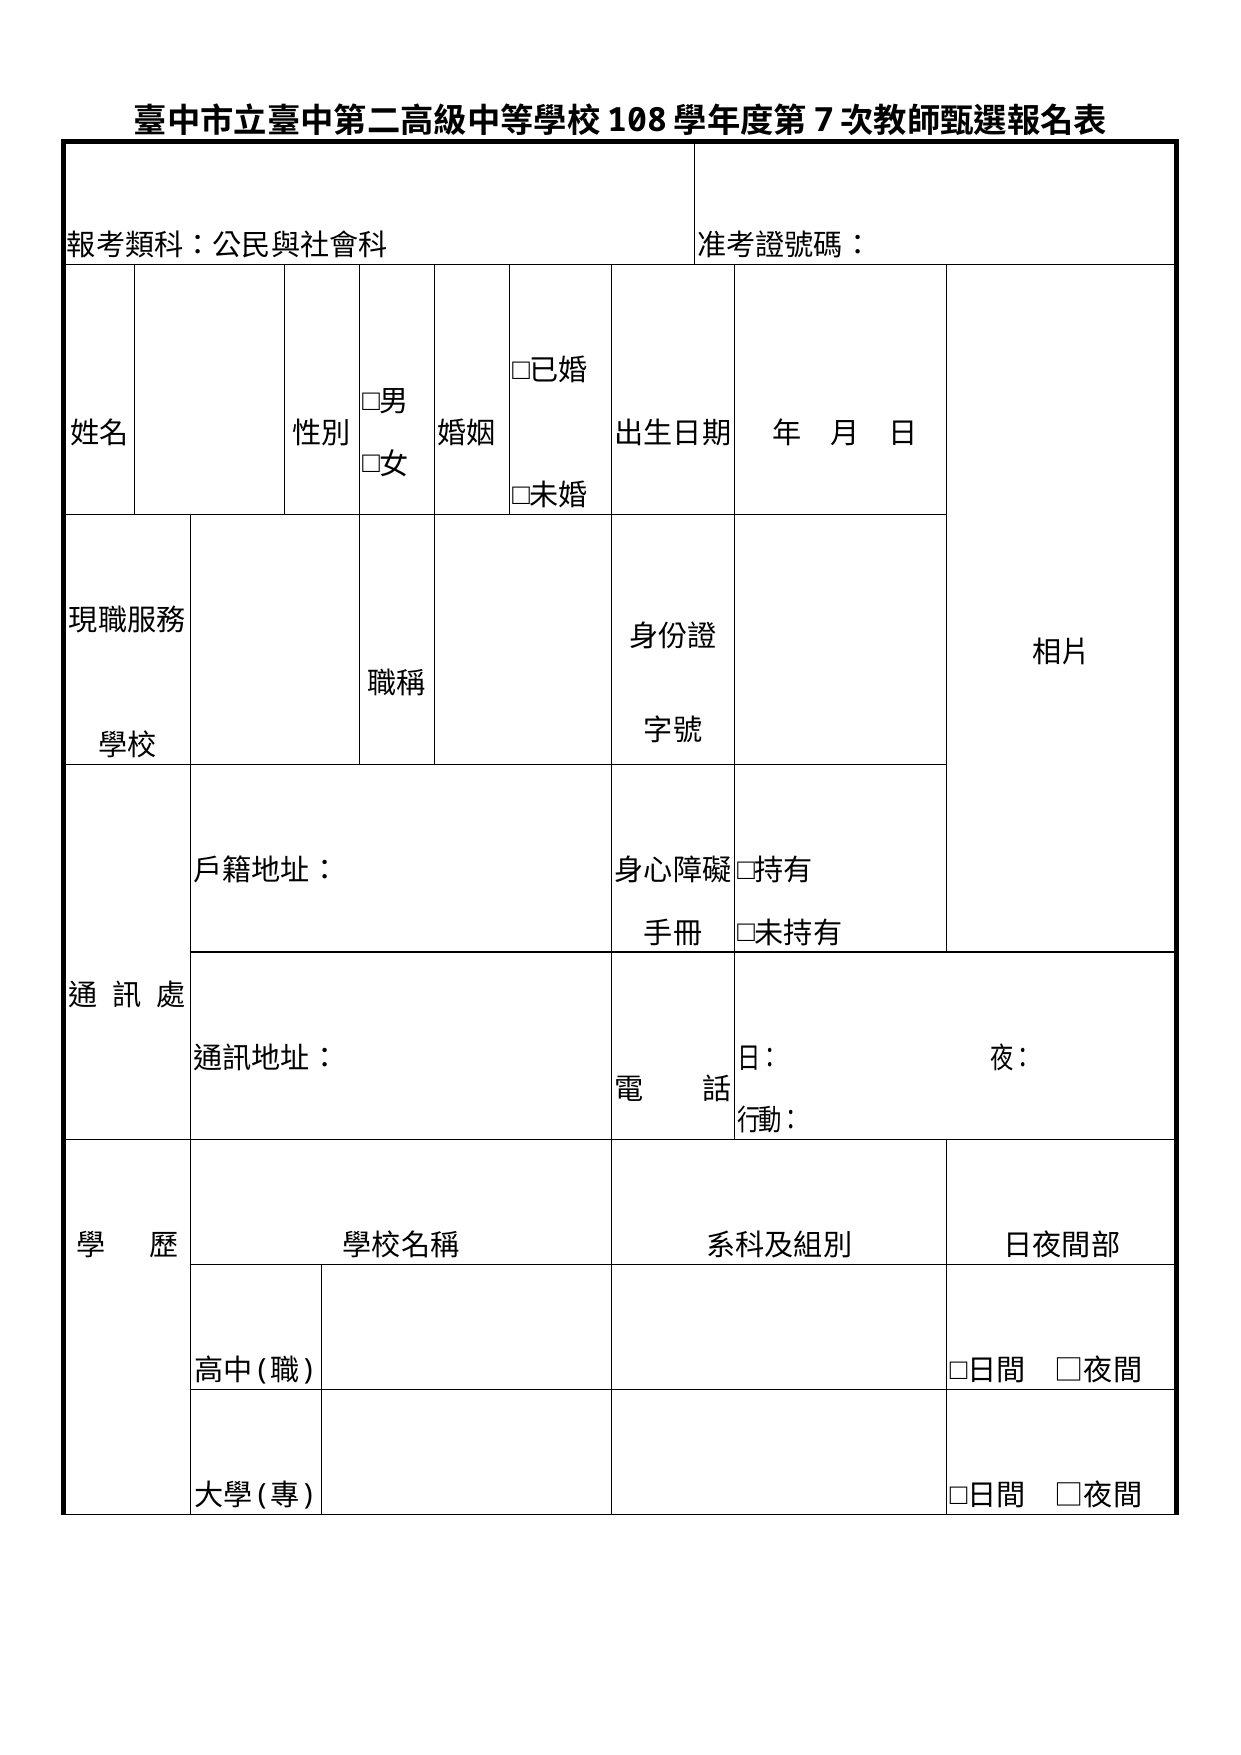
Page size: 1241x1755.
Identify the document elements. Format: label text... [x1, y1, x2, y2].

table_cell 性別 [285, 265, 359, 514]
table_cell 日： 夜： 行動： [735, 953, 1174, 1139]
table_cell □日間 □夜間 [947, 1390, 1174, 1514]
table_cell 出生日期 [612, 265, 734, 514]
table_cell 日夜間部 [947, 1140, 1174, 1264]
table_cell □持有 □未持有 [735, 765, 946, 951]
table_cell 婚姻 [435, 265, 509, 514]
table_cell [322, 1265, 611, 1389]
table_cell 電 話 [612, 953, 734, 1139]
table_cell 學校名稱 [191, 1140, 611, 1264]
table_cell □已婚 □未婚 [510, 265, 611, 514]
table_cell [612, 1390, 946, 1514]
table_cell [735, 515, 946, 764]
table_cell 系科及組別 [612, 1140, 946, 1264]
table_cell 高中(職) [191, 1265, 321, 1389]
table_cell 通訊地址： [191, 953, 611, 1139]
table_cell 身心障礙手冊 [612, 765, 734, 951]
table_cell 姓名 [66, 265, 134, 514]
table_cell 年 月 日 [735, 265, 946, 514]
table_cell □男 □女 [360, 265, 434, 514]
table_cell [322, 1390, 611, 1514]
table_cell [135, 265, 284, 514]
table_cell 戶籍地址： [191, 765, 611, 951]
table_header 准考證號碼： [695, 144, 1174, 264]
table_cell 職稱 [360, 515, 434, 764]
text 臺中市立臺中第二高級中等學校108學年度第7次教師甄選報名表 [59, 76, 1181, 139]
table_cell 大學(專) [191, 1390, 321, 1514]
table_cell 相片 [947, 265, 1174, 951]
table_cell 通 訊 處 [66, 765, 190, 1139]
table_header 報考類科：公民與社會科 [66, 144, 694, 264]
table_cell [612, 1265, 946, 1389]
table_cell 身份證 字號 [612, 515, 734, 764]
table_cell 現職服務 學校 [66, 515, 190, 764]
table_cell □日間 □夜間 [947, 1265, 1174, 1389]
table_cell 學 歷 [66, 1140, 190, 1514]
table_cell [191, 515, 359, 764]
table_cell [435, 515, 611, 764]
